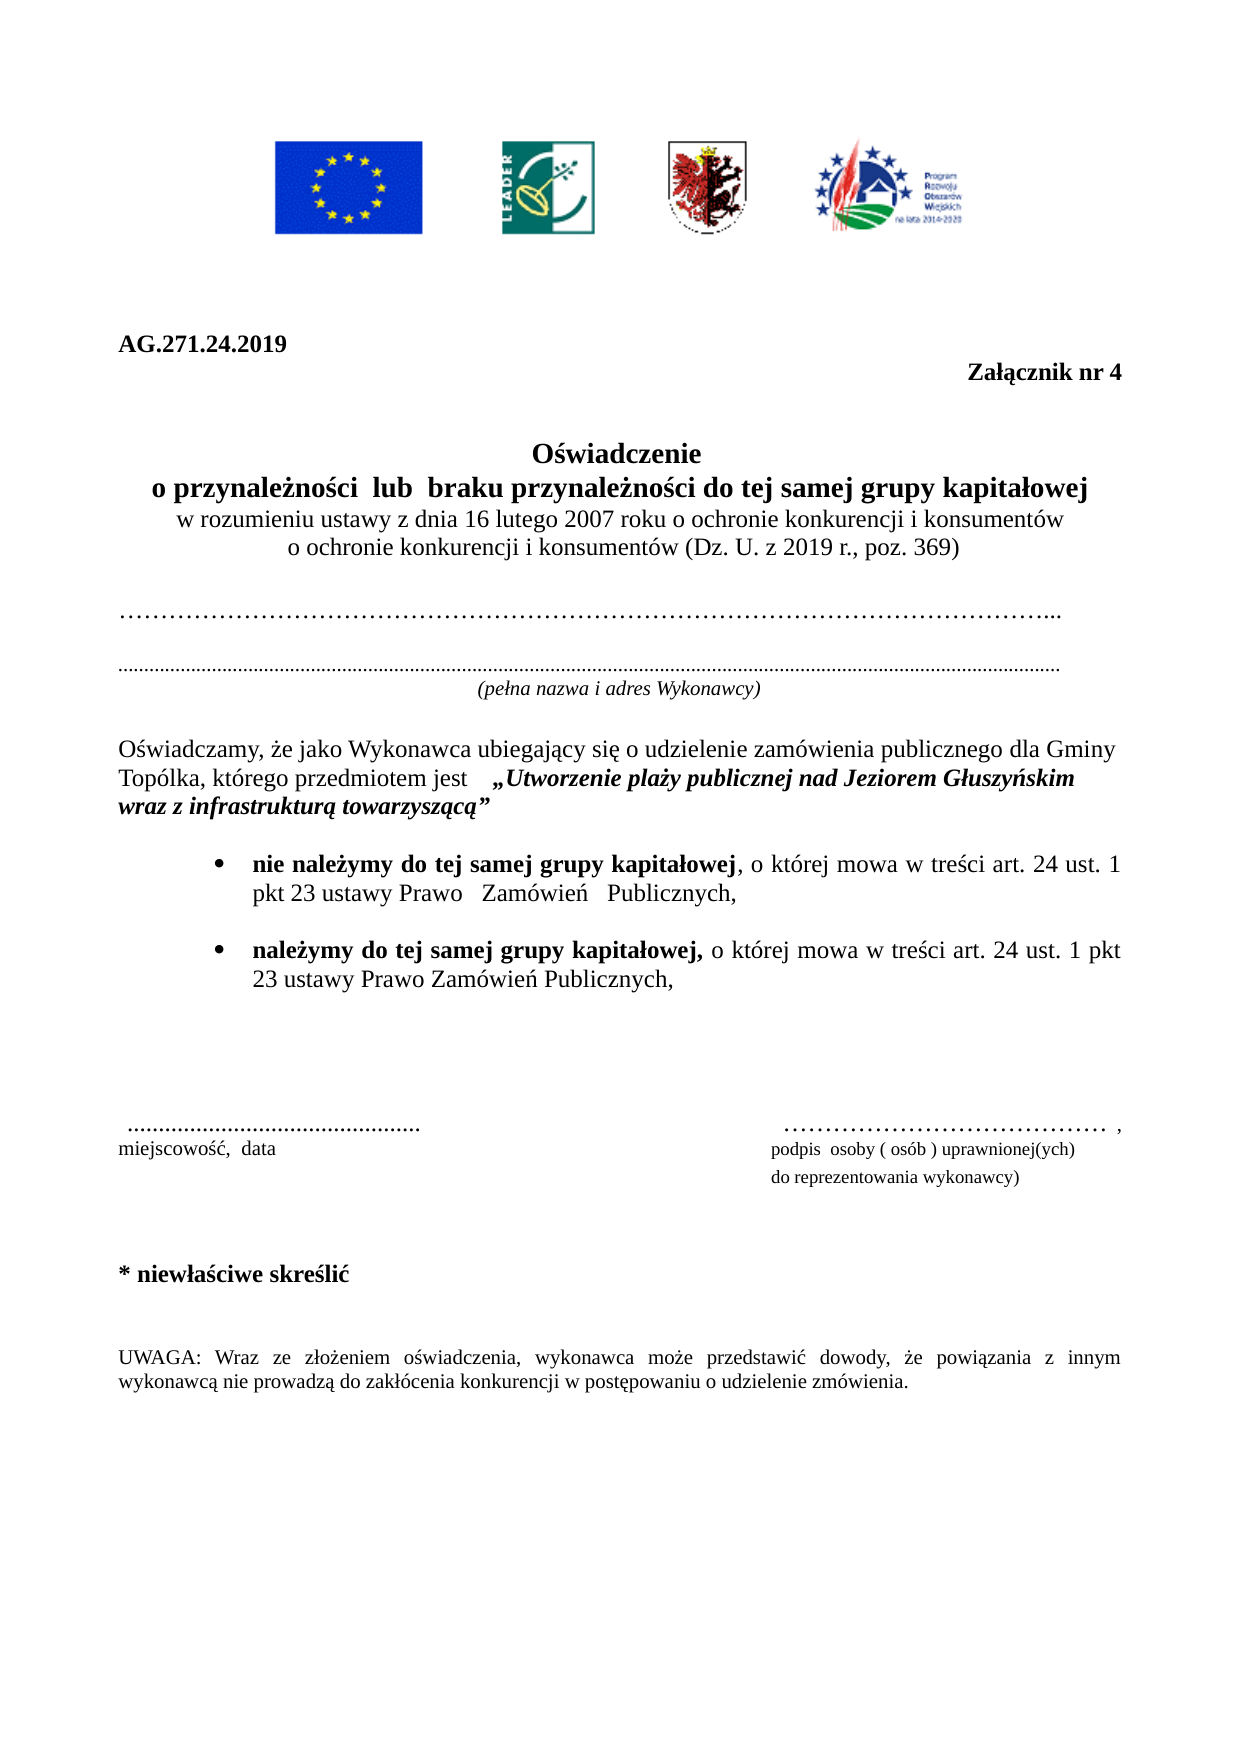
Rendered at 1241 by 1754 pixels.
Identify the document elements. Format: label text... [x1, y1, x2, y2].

list * niewłaściwe skreślić [118, 1259, 1122, 1288]
list ............................................... ………………………………… , miejscowość, data podpis osoby ( osób ) uprawnionej(ych) [118, 1108, 1122, 1160]
text ..................................................................................................................................................................................... [118, 652, 1122, 676]
list do reprezentowania wykonawcy) [118, 1160, 1137, 1189]
picture [241, 118, 999, 272]
text o przynależności lub braku przynależności do tej samej grupy kapitałowej [118, 470, 1122, 504]
list nie należymy do tej samej grupy kapitałowej, o której mowa w treści art. 24 ust. 1 pkt 23 ustawy Prawo Zamówień Publicznych, [215, 849, 1122, 906]
text Oświadczenie [118, 437, 1122, 470]
list w rozumieniu ustawy z dnia 16 lutego 2007 roku o ochronie konkurencji i konsumentów [118, 504, 1122, 532]
list o ochronie konkurencji i konsumentów (Dz. U. z 2019 r., poz. 369) [118, 532, 1122, 561]
text Załącznik nr 4 [118, 357, 1122, 386]
list należymy do tej samej grupy kapitałowej, o której mowa w treści art. 24 ust. 1 pkt 23 ustawy Prawo Zamówień Publicznych, [215, 935, 1122, 993]
text Oświadczamy, że jako Wykonawca ubiegający się o udzielenie zamówienia publicznego dla Gminy Topólka, którego przedmiotem jest „Utworzenie plaży publicznej nad Jeziorem Głuszyńskim wraz z infrastrukturą towarzyszącą” [118, 734, 1122, 820]
text …………………………………………………………………………………………………... [118, 595, 1122, 623]
text AG.271.24.2019 [118, 329, 1122, 357]
text (pełna nazwa i adres Wykonawcy) [118, 676, 1122, 700]
text UWAGA: Wraz ze złożeniem oświadczenia, wykonawca może przedstawić dowody, że powiązania z innym wykonawcą nie prowadzą do zakłócenia konkurencji w postępowaniu o udzielenie zmówienia. [118, 1345, 1122, 1393]
